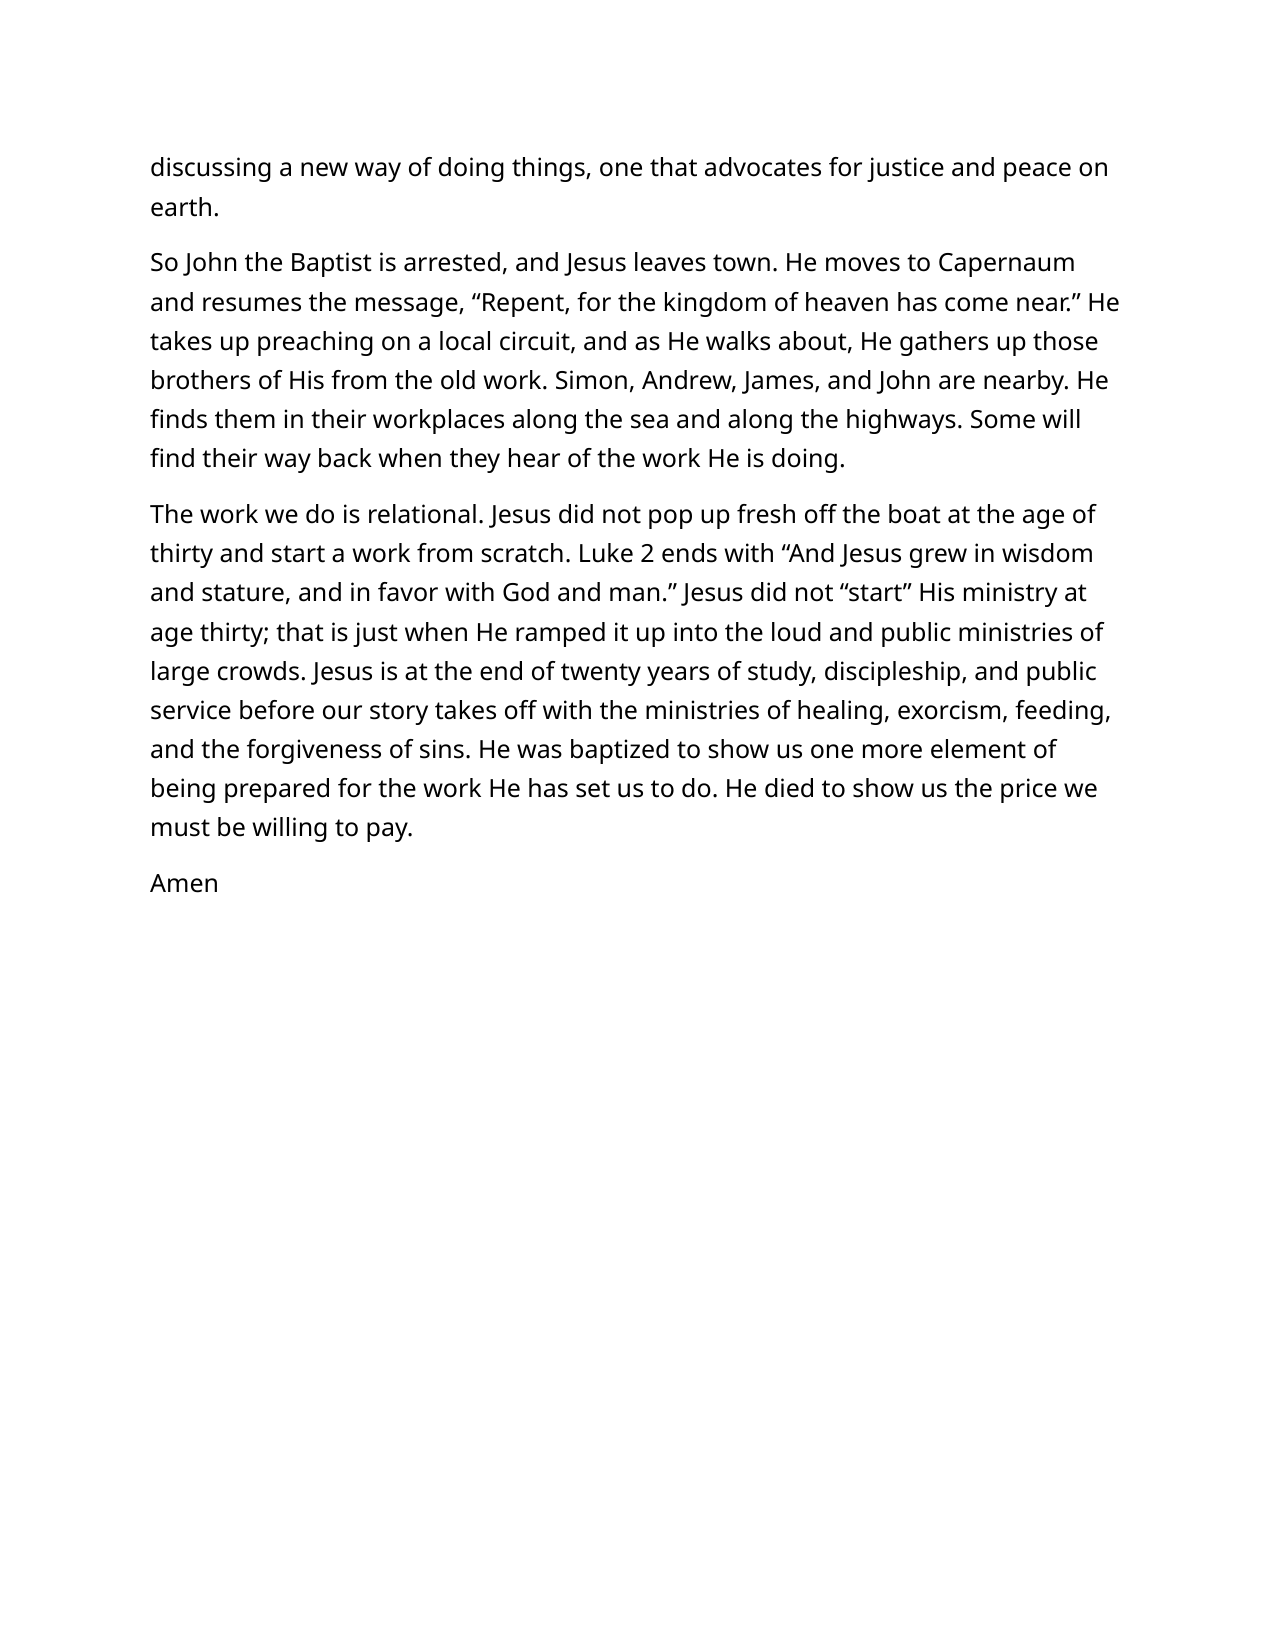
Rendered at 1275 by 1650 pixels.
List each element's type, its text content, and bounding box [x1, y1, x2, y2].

text So John the Baptist is arrested, and Jesus leaves town. He moves to Capernaum and resumes the message, “Repent, for the kingdom of heaven has come near.” He takes up preaching on a local circuit, and as He walks about, He gathers up those brothers of His from the old work. Simon, Andrew, James, and John are nearby. He finds them in their workplaces along the sea and along the highways. Some will find their way back when they hear of the work He is doing. [150, 245, 1125, 475]
text discussing a new way of doing things, one that advocates for justice and peace on earth. [150, 150, 1125, 223]
text Amen [150, 866, 1125, 900]
text The work we do is relational. Jesus did not pop up fresh off the boat at the age of thirty and start a work from scratch. Luke 2 ends with “And Jesus grew in wisdom and stature, and in favor with God and man.” Jesus did not “start” His ministry at age thirty; that is just when He ramped it up into the loud and public ministries of large crowds. Jesus is at the end of twenty years of study, discipleship, and public service before our story takes off with the ministries of healing, exorcism, feeding, and the forgiveness of sins. He was baptized to show us one more element of being prepared for the work He has set us to do. He died to show us the price we must be willing to pay. [150, 497, 1125, 844]
